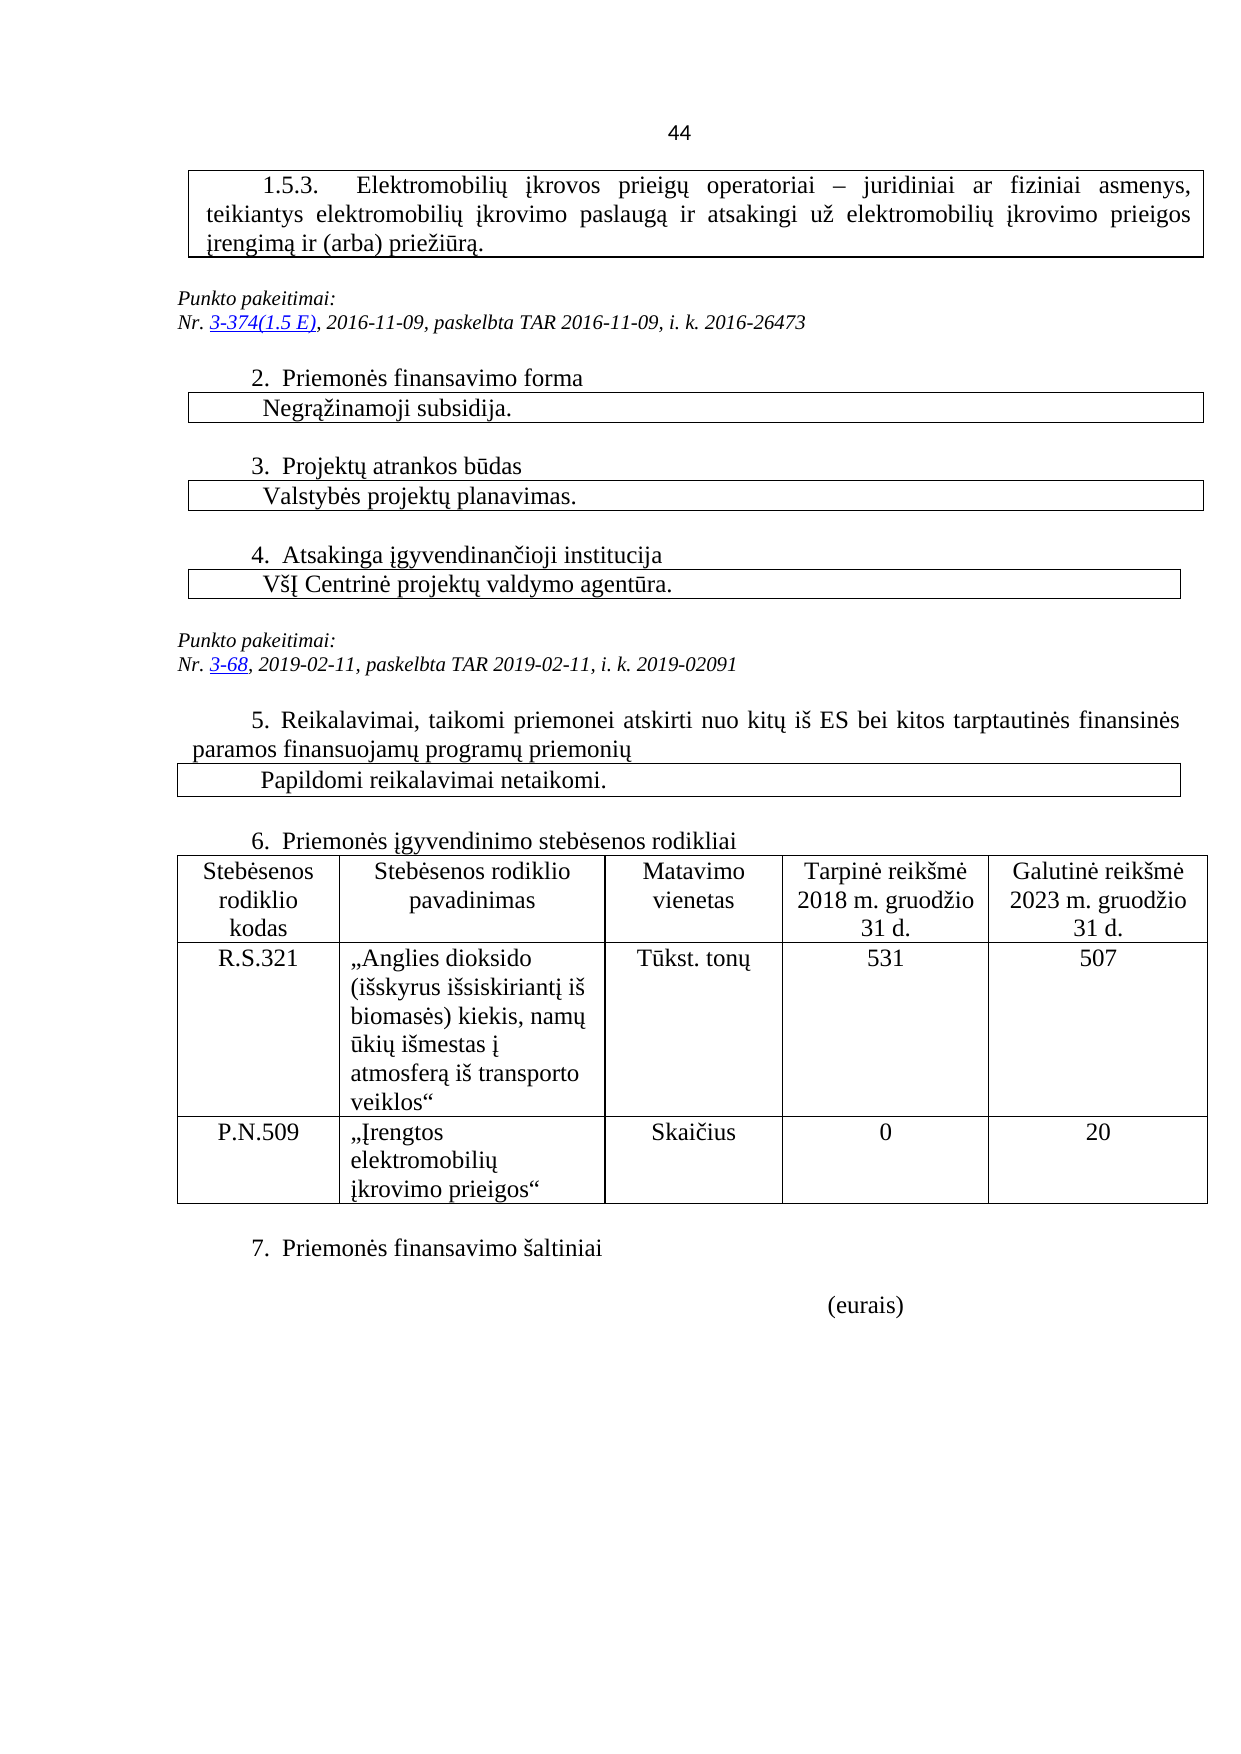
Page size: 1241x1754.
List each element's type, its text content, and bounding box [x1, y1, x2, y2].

table_cell 1.5.3. Elektromobilių įkrovos prieigų operatoriai – juridiniai ar fiziniai asmenys, teikiantys elektromobilių įkrovimo paslaugą ir atsakingi už elektromobilių įkrovimo prieigos įrengimą ir (arba) priežiūrą. [189, 171, 1203, 256]
text 4. Atsakinga įgyvendinančioji institucija [251, 540, 1181, 568]
table_cell 507 [989, 943, 1207, 1116]
table_header Stebėsenos rodiklio pavadinimas [340, 856, 604, 942]
table_cell P.N.509 [178, 1117, 339, 1203]
table_cell Tūkst. tonų [606, 943, 782, 1116]
text 7. Priemonės finansavimo šaltiniai [251, 1233, 1181, 1262]
table_cell Skaičius [606, 1117, 782, 1203]
table_header Valstybės projektų planavimas. [189, 481, 1203, 510]
text Papildomi reikalavimai netaikomi. [178, 764, 1180, 796]
table_cell R.S.321 [178, 943, 339, 1116]
table_header Negrąžinamoji subsidija. [189, 393, 1203, 422]
table_header Galutinė reikšmė 2023 m. gruodžio 31 d. [989, 856, 1207, 942]
text 6. Priemonės įgyvendinimo stebėsenos rodikliai [251, 826, 1181, 855]
text Punkto pakeitimai: [177, 628, 1181, 652]
text Nr. 3-68, 2019-02-11, paskelbta TAR 2019-02-11, i. k. 2019-02091 [177, 652, 1181, 676]
table_cell 531 [783, 943, 988, 1116]
table_cell 20 [989, 1117, 1207, 1203]
text Nr. 3-374(1.5 E), 2016-11-09, paskelbta TAR 2016-11-09, i. k. 2016-26473 [177, 310, 1181, 334]
text Punkto pakeitimai: [177, 286, 1181, 310]
table_cell „Įrengtos elektromobilių įkrovimo prieigos“ [340, 1117, 604, 1203]
text 5. Reikalavimai, taikomi priemonei atskirti nuo kitų iš ES bei kitos tarptautinės finansinės paramos finansuojamų programų priemonių [192, 705, 1181, 762]
table_header Tarpinė reikšmė 2018 m. gruodžio 31 d. [783, 856, 988, 942]
text (eurais) [177, 1290, 904, 1319]
table_header Matavimo vienetas [606, 856, 782, 942]
table_cell „Anglies dioksido (išskyrus išsiskiriantį iš biomasės) kiekis, namų ūkių išmestas į atmosferą iš transporto veiklos“ [340, 943, 604, 1116]
table_header VšĮ Centrinė projektų valdymo agentūra. [189, 570, 1180, 598]
text 3. Projektų atrankos būdas [251, 451, 1181, 480]
table_header Stebėsenos rodiklio kodas [178, 856, 339, 942]
text 2. Priemonės finansavimo forma [251, 363, 1181, 392]
table_cell 0 [783, 1117, 988, 1203]
